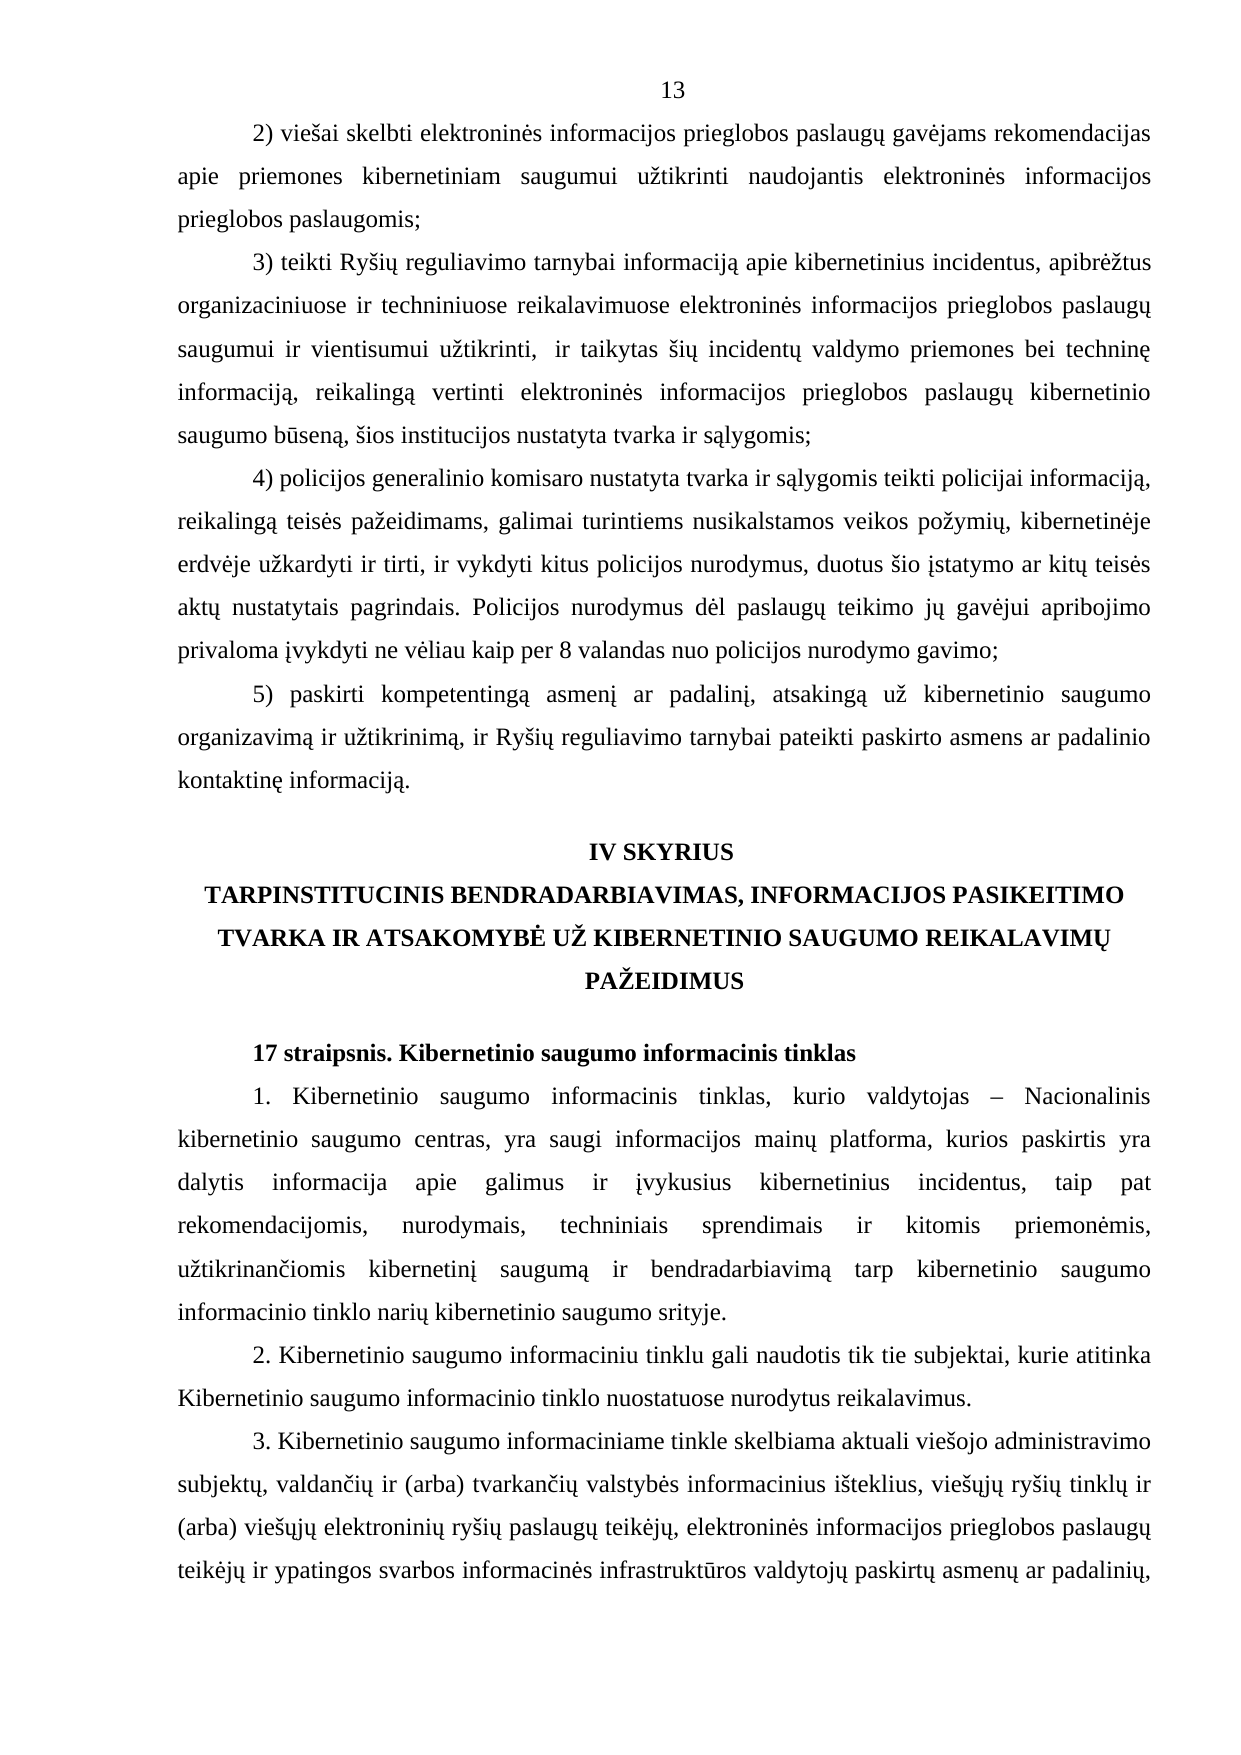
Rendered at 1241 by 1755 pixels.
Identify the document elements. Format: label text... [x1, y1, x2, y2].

text TARPINSTITUCINIS BENDRADARBIAVIMAS, INFORMACIJOS PASIKEITIMO TVARKA IR ATSAKOMYBĖ UŽ KIBERNETINIO SAUGUMO REIKALAVIMŲ PAŽEIDIMUS [177, 880, 1152, 995]
text 2. Kibernetinio saugumo informaciniu tinklu gali naudotis tik tie subjektai, kurie atitinka Kibernetinio saugumo informacinio tinklo nuostatuose nurodytus reikalavimus. [177, 1340, 1152, 1412]
text IV SKYRIUS [177, 837, 1152, 866]
text 17 straipsnis. Kibernetinio saugumo informacinis tinklas [177, 1038, 1152, 1067]
text 5) paskirti kompetentingą asmenį ar padalinį, atsakingą už kibernetinio saugumo organizavimą ir užtikrinimą, ir Ryšių reguliavimo tarnybai pateikti paskirto asmens ar padalinio kontaktinę informaciją. [177, 679, 1152, 794]
text 2) viešai skelbti elektroninės informacijos prieglobos paslaugų gavėjams rekomendacijas apie priemones kibernetiniam saugumui užtikrinti naudojantis elektroninės informacijos prieglobos paslaugomis; [177, 118, 1152, 233]
text 3. Kibernetinio saugumo informaciniame tinkle skelbiama aktuali viešojo administravimo subjektų, valdančių ir (arba) tvarkančių valstybės informacinius išteklius, viešųjų ryšių tinklų ir (arba) viešųjų elektroninių ryšių paslaugų teikėjų, elektroninės informacijos prieglobos paslaugų teikėjų ir ypatingos svarbos informacinės infrastruktūros valdytojų paskirtų asmenų ar padalinių, [177, 1426, 1152, 1584]
text 3) teikti Ryšių reguliavimo tarnybai informaciją apie kibernetinius incidentus, apibrėžtus organizaciniuose ir techniniuose reikalavimuose elektroninės informacijos prieglobos paslaugų saugumui ir vientisumui užtikrinti, ir taikytas šių incidentų valdymo priemones bei techninę informaciją, reikalingą vertinti elektroninės informacijos prieglobos paslaugų kibernetinio saugumo būseną, šios institucijos nustatyta tvarka ir sąlygomis; [177, 247, 1152, 449]
text 1. Kibernetinio saugumo informacinis tinklas, kurio valdytojas – Nacionalinis kibernetinio saugumo centras, yra saugi informacijos mainų platforma, kurios paskirtis yra dalytis informacija apie galimus ir įvykusius kibernetinius incidentus, taip pat rekomendacijomis, nurodymais, techniniais sprendimais ir kitomis priemonėmis, užtikrinančiomis kibernetinį saugumą ir bendradarbiavimą tarp kibernetinio saugumo informacinio tinklo narių kibernetinio saugumo srityje. [177, 1081, 1152, 1326]
text 4) policijos generalinio komisaro nustatyta tvarka ir sąlygomis teikti policijai informaciją, reikalingą teisės pažeidimams, galimai turintiems nusikalstamos veikos požymių, kibernetinėje erdvėje užkardyti ir tirti, ir vykdyti kitus policijos nurodymus, duotus šio įstatymo ar kitų teisės aktų nustatytais pagrindais. Policijos nurodymus dėl paslaugų teikimo jų gavėjui apribojimo privaloma įvykdyti ne vėliau kaip per 8 valandas nuo policijos nurodymo gavimo; [177, 463, 1152, 664]
